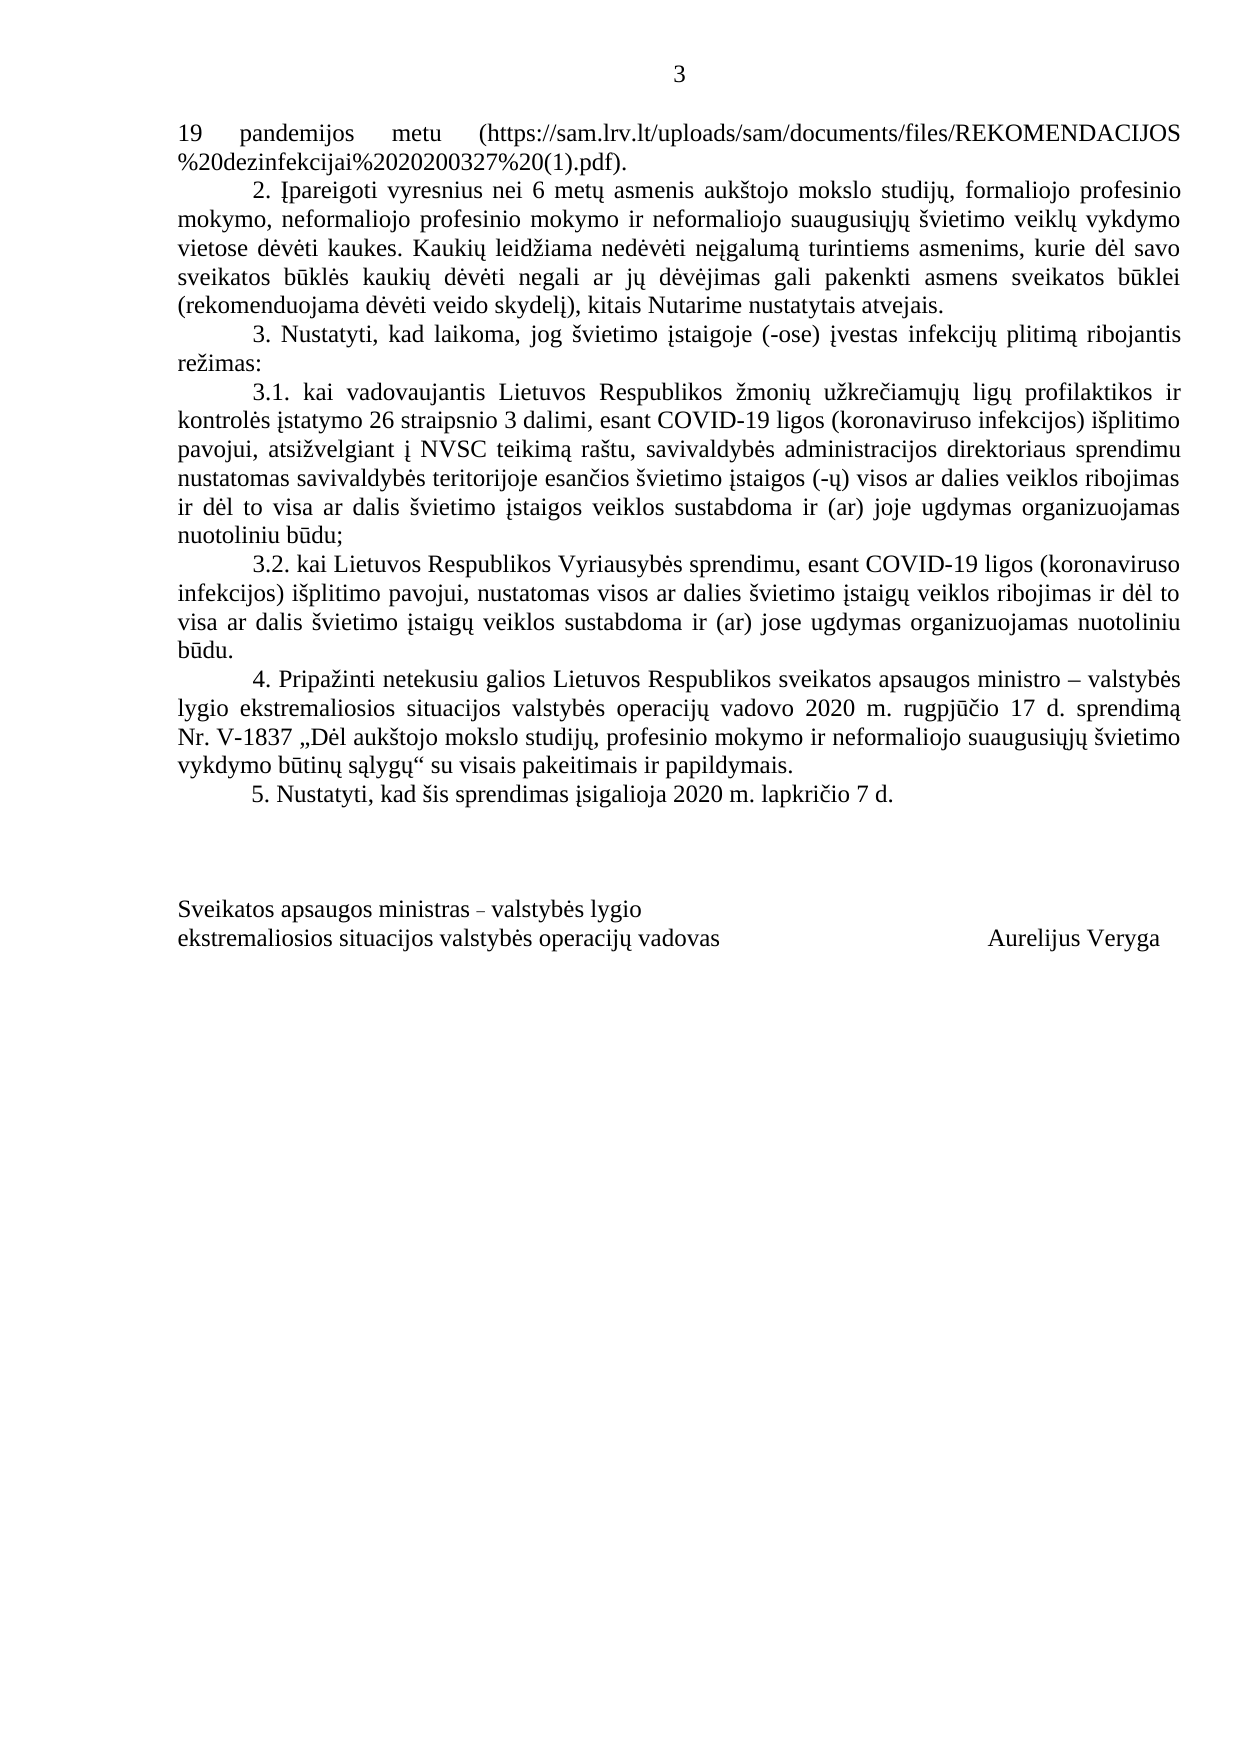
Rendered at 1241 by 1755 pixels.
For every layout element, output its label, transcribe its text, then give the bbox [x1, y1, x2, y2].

text Sveikatos apsaugos ministras _ valstybės lygio [177, 894, 1181, 923]
text 5. Nustatyti, kad šis sprendimas įsigalioja 2020 m. lapkričio 7 d. [177, 779, 1181, 808]
text 4. Pripažinti netekusiu galios Lietuvos Respublikos sveikatos apsaugos ministro – valstybės lygio ekstremaliosios situacijos valstybės operacijų vadovo 2020 m. rugpjūčio 17 d. sprendimą Nr. V-1837 „Dėl aukštojo mokslo studijų, profesinio mokymo ir neformaliojo suaugusiųjų švietimo vykdymo būtinų sąlygų“ su visais pakeitimais ir papildymais. [177, 664, 1181, 779]
text 19 pandemijos metu (https://sam.lrv.lt/uploads/sam/documents/files/REKOMENDACIJOS%20dezinfekcijai%2020200327%20(1).pdf). [177, 118, 1181, 176]
text ekstremaliosios situacijos valstybės operacijų vadovas Aurelijus Veryga [177, 923, 1181, 952]
text 3.1. kai vadovaujantis Lietuvos Respublikos žmonių užkrečiamųjų ligų profilaktikos ir kontrolės įstatymo 26 straipsnio 3 dalimi, esant COVID-19 ligos (koronaviruso infekcijos) išplitimo pavojui, atsižvelgiant į NVSC teikimą raštu, savivaldybės administracijos direktoriaus sprendimu nustatomas savivaldybės teritorijoje esančios švietimo įstaigos (-ų) visos ar dalies veiklos ribojimas ir dėl to visa ar dalis švietimo įstaigos veiklos sustabdoma ir (ar) joje ugdymas organizuojamas nuotoliniu būdu; [177, 377, 1181, 549]
text 3.2. kai Lietuvos Respublikos Vyriausybės sprendimu, esant COVID-19 ligos (koronaviruso infekcijos) išplitimo pavojui, nustatomas visos ar dalies švietimo įstaigų veiklos ribojimas ir dėl to visa ar dalis švietimo įstaigų veiklos sustabdoma ir (ar) jose ugdymas organizuojamas nuotoliniu būdu. [177, 549, 1181, 664]
text 3. Nustatyti, kad laikoma, jog švietimo įstaigoje (-ose) įvestas infekcijų plitimą ribojantis režimas: [177, 319, 1181, 377]
text 2. Įpareigoti vyresnius nei 6 metų asmenis aukštojo mokslo studijų, formaliojo profesinio mokymo, neformaliojo profesinio mokymo ir neformaliojo suaugusiųjų švietimo veiklų vykdymo vietose dėvėti kaukes. Kaukių leidžiama nedėvėti neįgalumą turintiems asmenims, kurie dėl savo sveikatos būklės kaukių dėvėti negali ar jų dėvėjimas gali pakenkti asmens sveikatos būklei (rekomenduojama dėvėti veido skydelį), kitais Nutarime nustatytais atvejais. [177, 176, 1181, 319]
